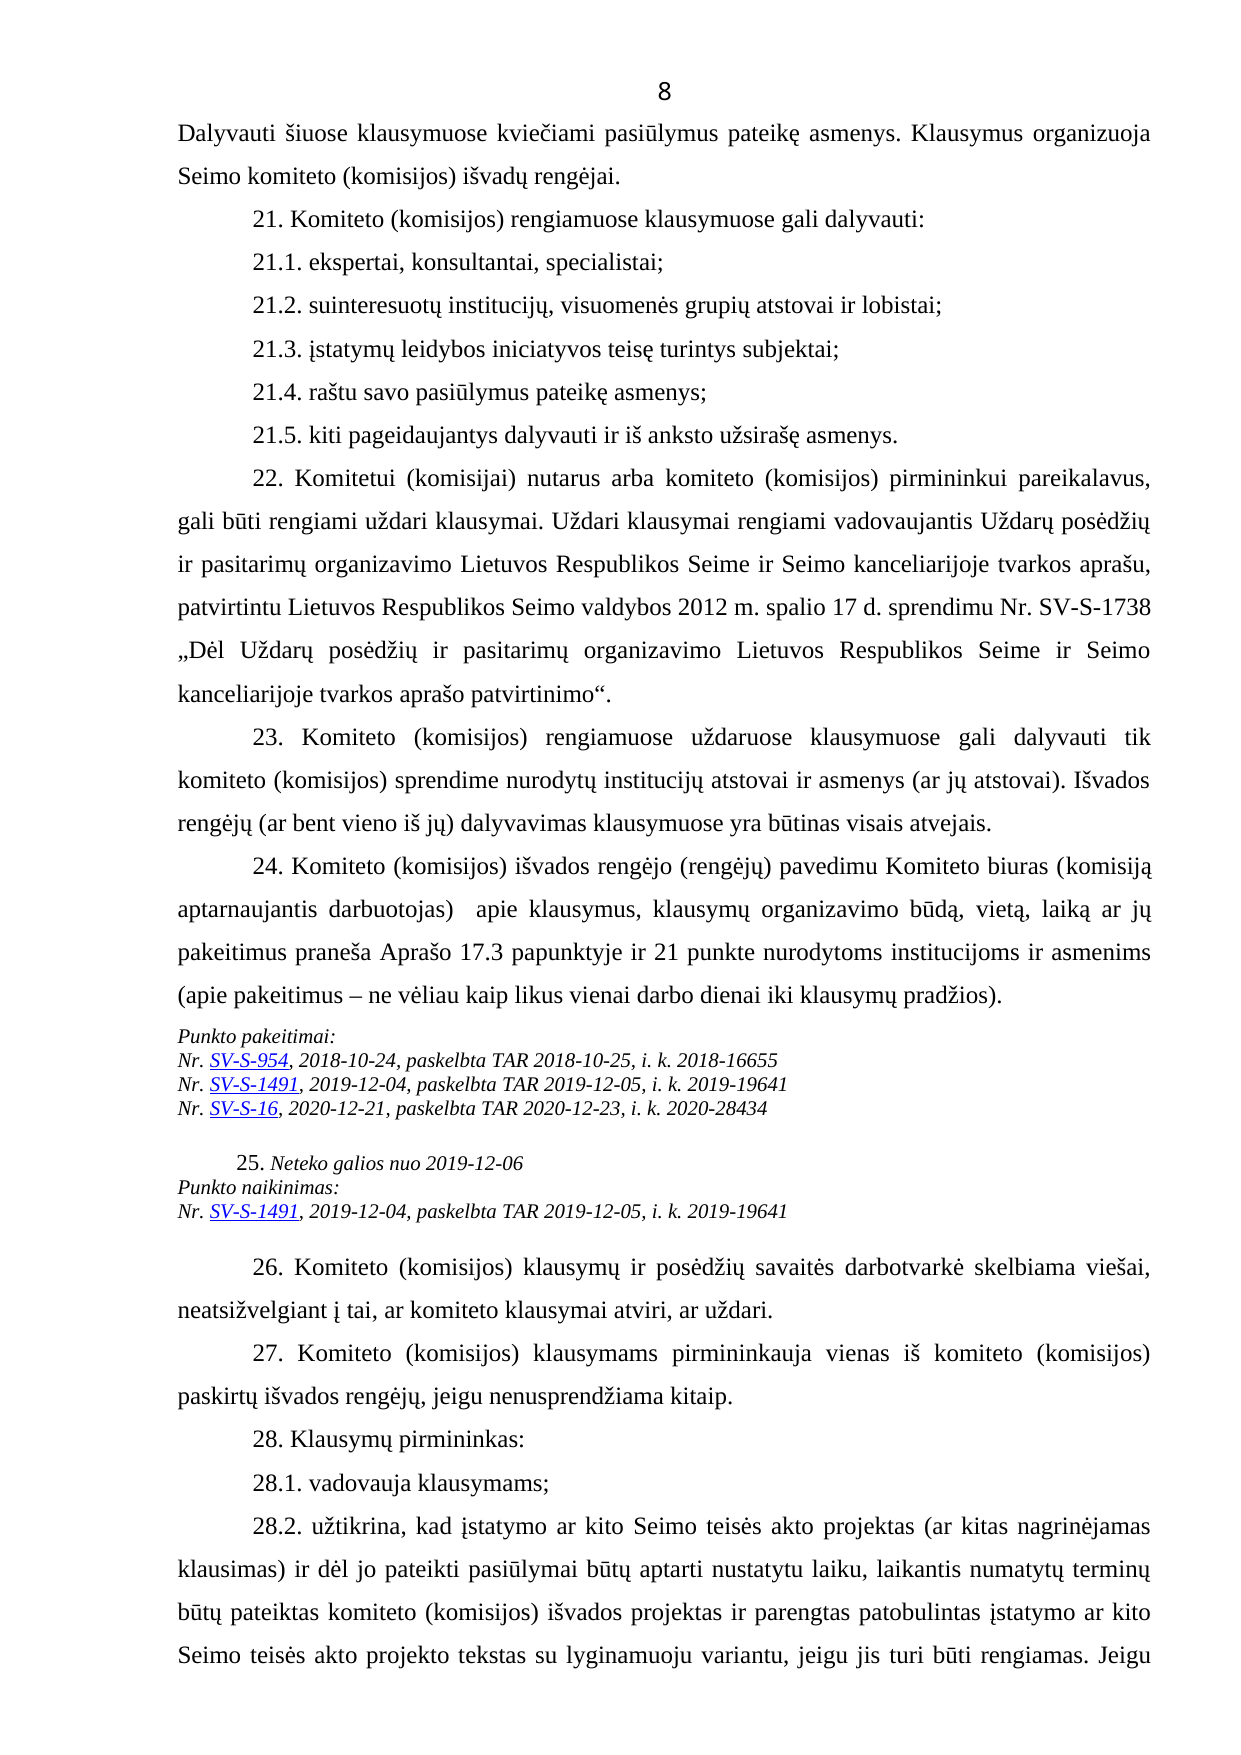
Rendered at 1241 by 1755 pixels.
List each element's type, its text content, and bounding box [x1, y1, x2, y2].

text 21. Komiteto (komisijos) rengiamuose klausymuose gali dalyvauti: [177, 204, 1152, 233]
text 23. Komiteto (komisijos) rengiamuose uždaruose klausymuose gali dalyvauti tik komiteto (komisijos) sprendime nurodytų institucijų atstovai ir asmenys (ar jų atstovai). Išvados rengėjų (ar bent vieno iš jų) dalyvavimas klausymuose yra būtinas visais atvejais. [177, 722, 1152, 837]
text Nr. SV-S-16, 2020-12-21, paskelbta TAR 2020-12-23, i. k. 2020-28434 [177, 1096, 1152, 1120]
text 28. Klausymų pirmininkas: [177, 1424, 1152, 1453]
text 21.1. ekspertai, konsultantai, specialistai; [177, 247, 1152, 276]
text 26. Komiteto (komisijos) klausymų ir posėdžių savaitės darbotvarkė skelbiama viešai, neatsižvelgiant į tai, ar komiteto klausymai atviri, ar uždari. [177, 1252, 1152, 1324]
text Punkto naikinimas: [177, 1175, 1152, 1199]
text 21.5. kiti pageidaujantys dalyvauti ir iš anksto užsirašę asmenys. [177, 420, 1152, 449]
text 21.2. suinteresuotų institucijų, visuomenės grupių atstovai ir lobistai; [177, 291, 1152, 319]
text 24. Komiteto (komisijos) išvados rengėjo (rengėjų) pavedimu Komiteto biuras (komisiją aptarnaujantis darbuotojas) apie klausymus, klausymų organizavimo būdą, vietą, laiką ar jų pakeitimus praneša Aprašo 17.3 papunktyje ir 21 punkte nurodytoms institucijoms ir asmenims (apie pakeitimus – ne vėliau kaip likus vienai darbo dienai iki klausymų pradžios). [177, 851, 1152, 1009]
text 21.4. raštu savo pasiūlymus pateikę asmenys; [177, 377, 1152, 406]
text Nr. SV-S-954, 2018-10-24, paskelbta TAR 2018-10-25, i. k. 2018-16655 [177, 1048, 1152, 1072]
text Punkto pakeitimai: [177, 1024, 1152, 1048]
text Dalyvauti šiuose klausymuose kviečiami pasiūlymus pateikę asmenys. Klausymus organizuoja Seimo komiteto (komisijos) išvadų rengėjai. [177, 118, 1152, 190]
text Nr. SV-S-1491, 2019-12-04, paskelbta TAR 2019-12-05, i. k. 2019-19641 [177, 1199, 1152, 1223]
text 28.1. vadovauja klausymams; [177, 1468, 1152, 1496]
text 22. Komitetui (komisijai) nutarus arba komiteto (komisijos) pirmininkui pareikalavus, gali būti rengiami uždari klausymai. Uždari klausymai rengiami vadovaujantis Uždarų posėdžių ir pasitarimų organizavimo Lietuvos Respublikos Seime ir Seimo kanceliarijoje tvarkos aprašu, patvirtintu Lietuvos Respublikos Seimo valdybos 2012 m. spalio 17 d. sprendimu Nr. SV-S-1738 „Dėl Uždarų posėdžių ir pasitarimų organizavimo Lietuvos Respublikos Seime ir Seimo kanceliarijoje tvarkos aprašo patvirtinimo“. [177, 463, 1152, 707]
text 28.2. užtikrina, kad įstatymo ar kito Seimo teisės akto projektas (ar kitas nagrinėjamas klausimas) ir dėl jo pateikti pasiūlymai būtų aptarti nustatytu laiku, laikantis numatytų terminų būtų pateiktas komiteto (komisijos) išvados projektas ir parengtas patobulintas įstatymo ar kito Seimo teisės akto projekto tekstas su lyginamuoju variantu, jeigu jis turi būti rengiamas. Jeigu [177, 1511, 1152, 1669]
text 27. Komiteto (komisijos) klausymams pirmininkauja vienas iš komiteto (komisijos) paskirtų išvados rengėjų, jeigu nenusprendžiama kitaip. [177, 1338, 1152, 1410]
text 25. Neteko galios nuo 2019-12-06 [177, 1149, 1152, 1175]
text Nr. SV-S-1491, 2019-12-04, paskelbta TAR 2019-12-05, i. k. 2019-19641 [177, 1072, 1152, 1096]
text 21.3. įstatymų leidybos iniciatyvos teisę turintys subjektai; [177, 334, 1152, 362]
